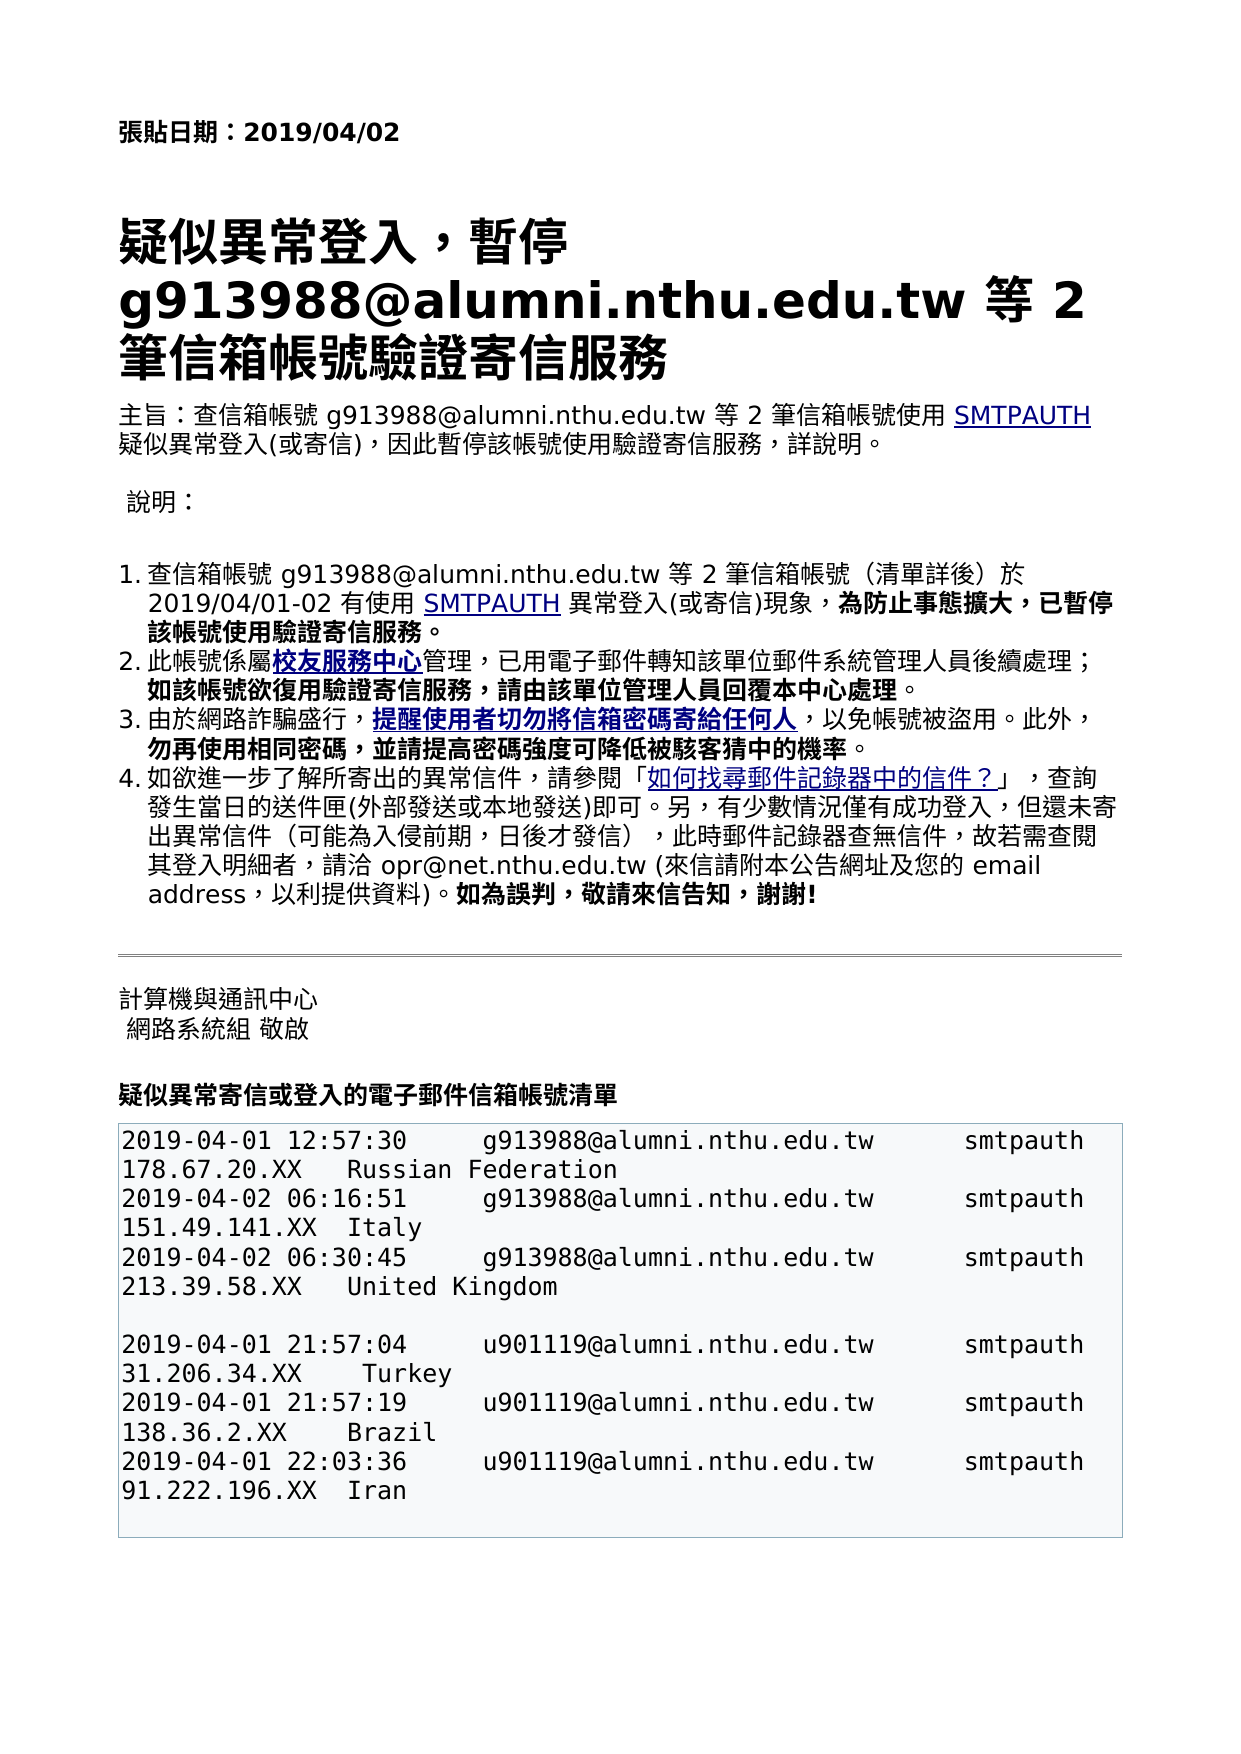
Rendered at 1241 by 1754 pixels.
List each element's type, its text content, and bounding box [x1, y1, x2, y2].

text 主旨：查信箱帳號 g913988@alumni.nthu.edu.tw 等 2 筆信箱帳號使用 SMTPAUTH 疑似異常登入(或寄信)，因此暫停該帳號使用驗證寄信服務，詳說明。 說明： [118, 401, 1122, 518]
list 此帳號係屬校友服務中心管理，已用電子郵件轉知該單位郵件系統管理人員後續處理；如該帳號欲復用驗證寄信服務，請由該單位管理人員回覆本中心處理。 [118, 647, 1122, 706]
list 如欲進一步了解所寄出的異常信件，請參閱「如何找尋郵件記錄器中的信件？」，查詢發生當日的送件匣(外部發送或本地發送)即可。另，有少數情況僅有成功登入，但還未寄出異常信件（可能為入侵前期，日後才發信），此時郵件記錄器查無信件，故若需查閱其登入明細者，請洽 opr@net.nthu.edu.tw (來信請附本公告網址及您的 email address，以利提供資料)。如為誤判，敬請來信告知，謝謝! [118, 764, 1122, 910]
text 2019-04-01 12:57:30 g913988@alumni.nthu.edu.tw smtpauth 178.67.20.XX Russian Federation 2019-04-02 06:16:51 g913988@alumni.nthu.edu.tw smtpauth 151.49.141.XX Italy 2019-04-02 06:30:45 g913988@alumni.nthu.edu.tw smtpauth 213.39.58.XX United Kingdom 2019-04-01 21:57:04 u901119@alumni.nthu.edu.tw smtpauth 31.206.34.XX Turkey 2019-04-01 21:57:19 u901119@alumni.nthu.edu.tw smtpauth 138.36.2.XX Brazil 2019-04-01 22:03:36 u901119@alumni.nthu.edu.tw smtpauth 91.222.196.XX Iran [119, 1124, 1122, 1537]
subtitle 疑似異常寄信或登入的電子郵件信箱帳號清單 [118, 1081, 1122, 1111]
list 查信箱帳號 g913988@alumni.nthu.edu.tw 等 2 筆信箱帳號（清單詳後）於 2019/04/01-02 有使用 SMTPAUTH 異常登入(或寄信)現象，為防止事態擴大，已暫停該帳號使用驗證寄信服務。 [118, 560, 1122, 647]
list 由於網路詐騙盛行，提醒使用者切勿將信箱密碼寄給任何人，以免帳號被盜用。此外，勿再使用相同密碼，並請提高密碼強度可降低被駭客猜中的機率。 [118, 706, 1122, 764]
text 計算機與通訊中心 網路系統組 敬啟 [118, 986, 1122, 1044]
subtitle 疑似異常登入，暫停 g913988@alumni.nthu.edu.tw 等 2 筆信箱帳號驗證寄信服務 [118, 214, 1122, 389]
text 張貼日期：2019/04/02 [118, 118, 1122, 176]
